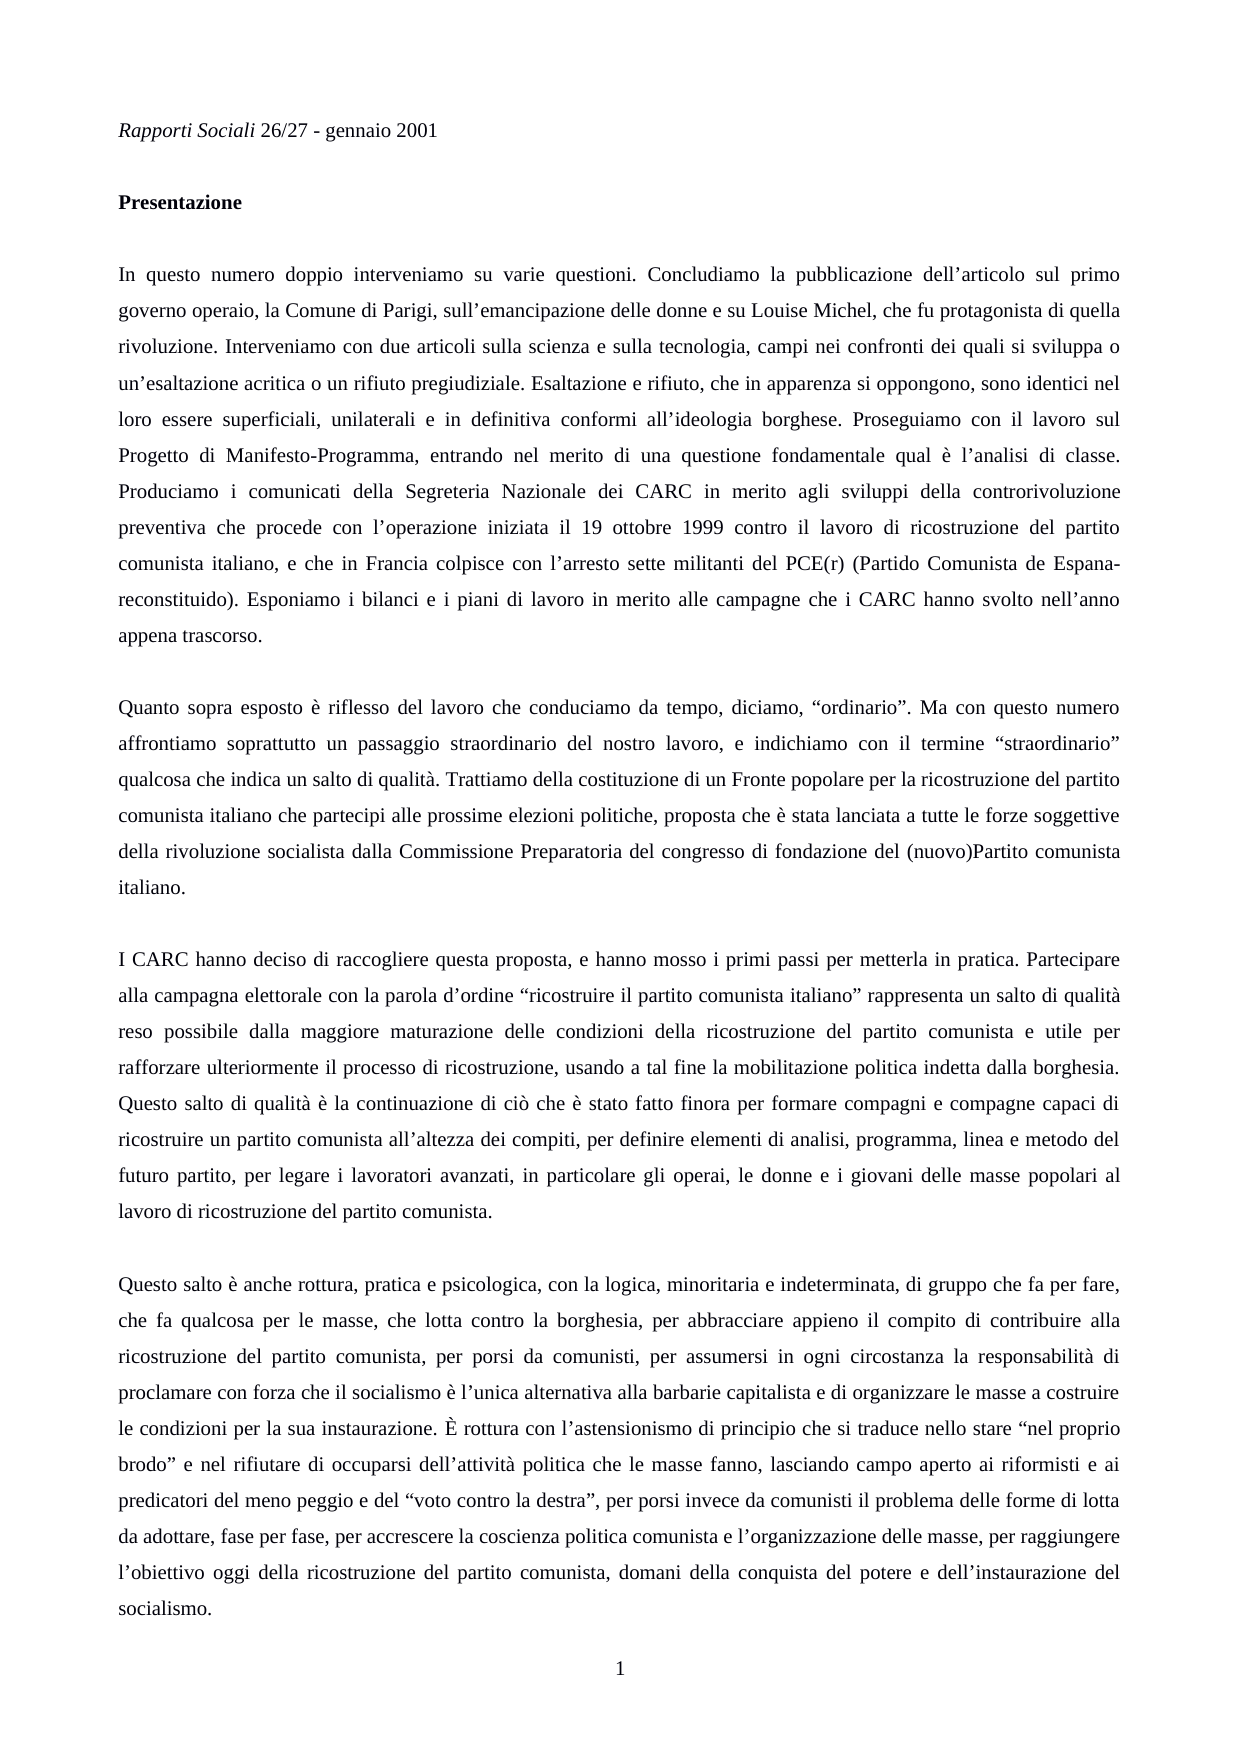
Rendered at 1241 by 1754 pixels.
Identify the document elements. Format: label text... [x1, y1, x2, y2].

text Quanto sopra esposto è riflesso del lavoro che conduciamo da tempo, diciamo, “ordinario”. Ma con questo numero affrontiamo soprattutto un passaggio straordinario del nostro lavoro, e indichiamo con il termine “straordinario” qualcosa che indica un salto di qualità. Trattiamo della costituzione di un Fronte popolare per la ricostruzione del partito comunista italiano che partecipi alle prossime elezioni politiche, proposta che è stata lanciata a tutte le forze soggettive della rivoluzione socialista dalla Commissione Preparatoria del congresso di fondazione del (nuovo)Partito comunista italiano. [118, 695, 1122, 899]
text In questo numero doppio interveniamo su varie questioni. Concludiamo la pubblicazione dell’articolo sul primo governo operaio, la Comune di Parigi, sull’emancipazione delle donne e su Louise Michel, che fu protagonista di quella rivoluzione. Interveniamo con due articoli sulla scienza e sulla tecnologia, campi nei confronti dei quali si sviluppa o un’esaltazione acritica o un rifiuto pregiudiziale. Esaltazione e rifiuto, che in apparenza si oppongono, sono identici nel loro essere superficiali, unilaterali e in definitiva conformi all’ideologia borghese. Proseguiamo con il lavoro sul Progetto di Manifesto-Programma, entrando nel merito di una questione fondamentale qual è l’analisi di classe. Produciamo i comunicati della Segreteria Nazionale dei CARC in merito agli sviluppi della controrivoluzione preventiva che procede con l’operazione iniziata il 19 ottobre 1999 contro il lavoro di ricostruzione del partito comunista italiano, e che in Francia colpisce con l’arresto sette militanti del PCE(r) (Partido Comunista de Espana-reconstituido). Esponiamo i bilanci e i piani di lavoro in merito alle campagne che i CARC hanno svolto nell’anno appena trascorso. [118, 262, 1122, 647]
text I CARC hanno deciso di raccogliere questa proposta, e hanno mosso i primi passi per metterla in pratica. Partecipare alla campagna elettorale con la parola d’ordine “ricostruire il partito comunista italiano” rappresenta un salto di qualità reso possibile dalla maggiore maturazione delle condizioni della ricostruzione del partito comunista e utile per rafforzare ulteriormente il processo di ricostruzione, usando a tal fine la mobilitazione politica indetta dalla borghesia. Questo salto di qualità è la continuazione di ciò che è stato fatto finora per formare compagni e compagne capaci di ricostruire un partito comunista all’altezza dei compiti, per definire elementi di analisi, programma, linea e metodo del futuro partito, per legare i lavoratori avanzati, in particolare gli operai, le donne e i giovani delle masse popolari al lavoro di ricostruzione del partito comunista. [118, 947, 1122, 1223]
text Presentazione [118, 190, 1122, 214]
text Questo salto è anche rottura, pratica e psicologica, con la logica, minoritaria e indeterminata, di gruppo che fa per fare, che fa qualcosa per le masse, che lotta contro la borghesia, per abbracciare appieno il compito di contribuire alla ricostruzione del partito comunista, per porsi da comunisti, per assumersi in ogni circostanza la responsabilità di proclamare con forza che il socialismo è l’unica alternativa alla barbarie capitalista e di organizzare le masse a costruire le condizioni per la sua instaurazione. È rottura con l’astensionismo di principio che si traduce nello stare “nel proprio brodo” e nel rifiutare di occuparsi dell’attività politica che le masse fanno, lasciando campo aperto ai riformisti e ai predicatori del meno peggio e del “voto contro la destra”, per porsi invece da comunisti il problema delle forme di lotta da adottare, fase per fase, per accrescere la coscienza politica comunista e l’organizzazione delle masse, per raggiungere l’obiettivo oggi della ricostruzione del partito comunista, domani della conquista del potere e dell’instaurazione del socialismo. [118, 1271, 1122, 1620]
text Rapporti Sociali 26/27 - gennaio 2001 [118, 118, 1122, 142]
